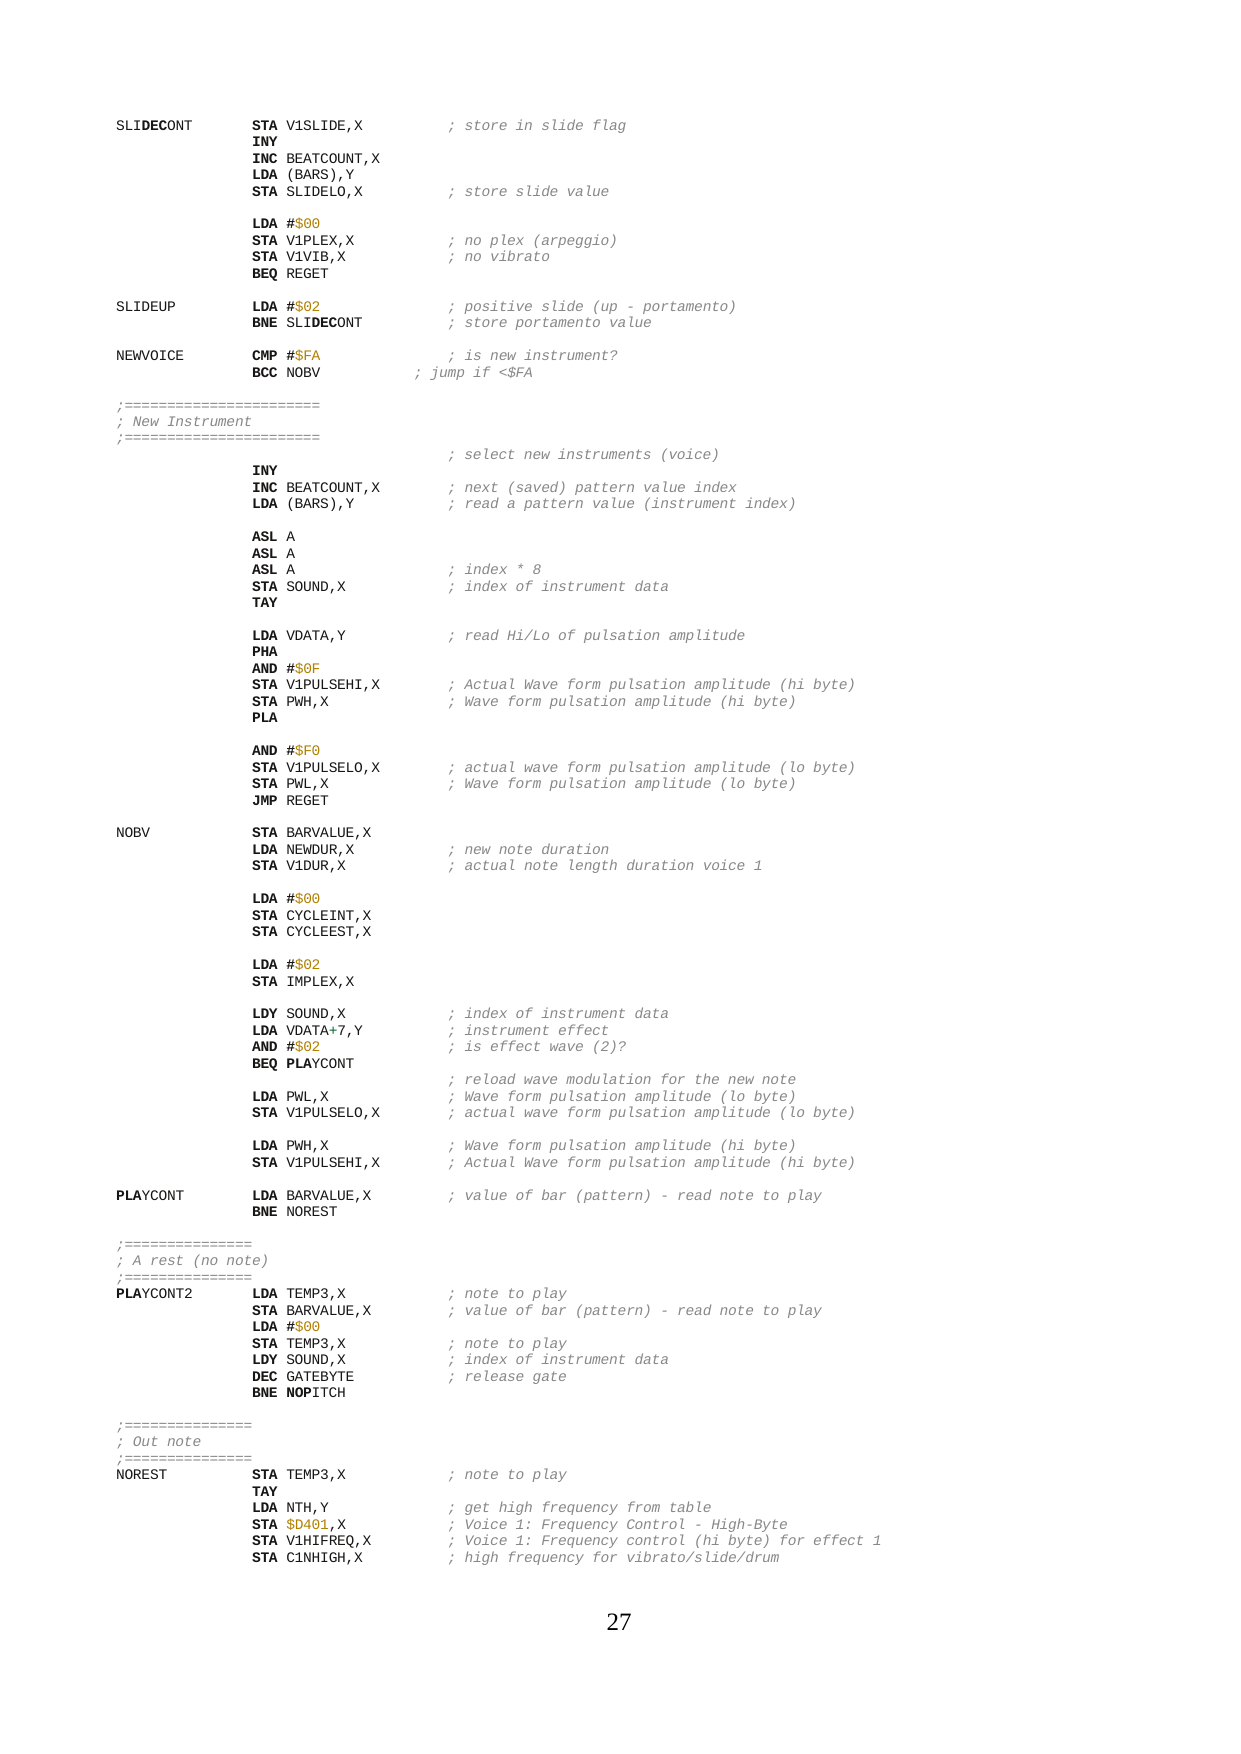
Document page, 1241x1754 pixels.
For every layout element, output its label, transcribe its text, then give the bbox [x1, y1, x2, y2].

text STA SOUND,X ; index of instrument data [116, 579, 1122, 595]
text ASL A ; index * 8 [116, 562, 1122, 579]
text STA V1DUR,X ; actual note length duration voice 1 [116, 859, 1122, 875]
text PLAYCONT LDA BARVALUE,X ; value of bar (pattern) - read note to play [116, 1188, 1122, 1204]
text TAY [116, 1484, 1122, 1501]
text LDA (BARS),Y ; read a pattern value (instrument index) [116, 497, 1122, 513]
text NEWVOICE CMP #$FA ; is new instrument? [116, 348, 1122, 365]
text STA V1VIB,X ; no vibrato [116, 250, 1122, 266]
text LDA NTH,Y ; get high frequency from table [116, 1501, 1122, 1517]
text LDA (BARS),Y [116, 167, 1122, 184]
text STA V1PLEX,X ; no plex (arpeggio) [116, 233, 1122, 250]
text ;=============== [116, 1237, 1122, 1254]
text ASL A [116, 546, 1122, 562]
text LDA VDATA,Y ; read Hi/Lo of pulsation amplitude [116, 628, 1122, 645]
text NOBV STA BARVALUE,X [116, 826, 1122, 842]
text BEQ REGET [116, 266, 1122, 283]
text TAY [116, 595, 1122, 612]
text ; A rest (no note) [116, 1254, 1122, 1270]
text LDA #$00 [116, 1319, 1122, 1336]
text ; Out note [116, 1435, 1122, 1451]
text BCC NOBV ; jump if <$FA [116, 365, 1122, 381]
text STA PWH,X ; Wave form pulsation amplitude (hi byte) [116, 694, 1122, 711]
text LDA PWL,X ; Wave form pulsation amplitude (lo byte) [116, 1089, 1122, 1106]
text SLIDEUP LDA #$02 ; positive slide (up - portamento) [116, 299, 1122, 316]
text DEC GATEBYTE ; release gate [116, 1369, 1122, 1385]
text AND #$F0 [116, 743, 1122, 760]
text STA BARVALUE,X ; value of bar (pattern) - read note to play [116, 1303, 1122, 1319]
text INY [116, 464, 1122, 480]
text STA V1PULSELO,X ; actual wave form pulsation amplitude (lo byte) [116, 1106, 1122, 1122]
text STA V1PULSEHI,X ; Actual Wave form pulsation amplitude (hi byte) [116, 678, 1122, 694]
text BEQ PLAYCONT [116, 1056, 1122, 1073]
text STA CYCLEEST,X [116, 924, 1122, 941]
text BNE NOREST [116, 1204, 1122, 1221]
text SLIDECONT STA V1SLIDE,X ; store in slide flag [116, 118, 1122, 134]
text AND #$02 ; is effect wave (2)? [116, 1040, 1122, 1056]
text ; select new instruments (voice) [116, 447, 1122, 464]
text ; reload wave modulation for the new note [116, 1073, 1122, 1089]
text ;======================= [116, 431, 1122, 447]
text NOREST STA TEMP3,X ; note to play [116, 1468, 1122, 1484]
text AND #$0F [116, 661, 1122, 678]
text INY [116, 134, 1122, 151]
text LDA NEWDUR,X ; new note duration [116, 842, 1122, 859]
text STA $D401,X ; Voice 1: Frequency Control - High-Byte [116, 1517, 1122, 1533]
text STA SLIDELO,X ; store slide value [116, 184, 1122, 200]
text BNE SLIDECONT ; store portamento value [116, 316, 1122, 332]
text LDA PWH,X ; Wave form pulsation amplitude (hi byte) [116, 1138, 1122, 1155]
text JMP REGET [116, 793, 1122, 809]
text PLAYCONT2 LDA TEMP3,X ; note to play [116, 1287, 1122, 1303]
text ;=============== [116, 1451, 1122, 1468]
text LDY SOUND,X ; index of instrument data [116, 1352, 1122, 1369]
text ;=============== [116, 1270, 1122, 1287]
text INC BEATCOUNT,X ; next (saved) pattern value index [116, 480, 1122, 497]
text STA PWL,X ; Wave form pulsation amplitude (lo byte) [116, 776, 1122, 793]
text LDA #$02 [116, 957, 1122, 974]
text STA V1PULSEHI,X ; Actual Wave form pulsation amplitude (hi byte) [116, 1155, 1122, 1171]
text ASL A [116, 529, 1122, 546]
text PHA [116, 645, 1122, 661]
text STA CYCLEINT,X [116, 908, 1122, 924]
text STA V1PULSELO,X ; actual wave form pulsation amplitude (lo byte) [116, 760, 1122, 776]
text BNE NOPITCH [116, 1385, 1122, 1402]
text ; New Instrument [116, 414, 1122, 431]
text STA IMPLEX,X [116, 974, 1122, 990]
text INC BEATCOUNT,X [116, 151, 1122, 167]
text LDA VDATA+7,Y ; instrument effect [116, 1023, 1122, 1040]
text ;======================= [116, 398, 1122, 414]
text LDA #$00 [116, 892, 1122, 908]
text STA C1NHIGH,X ; high frequency for vibrato/slide/drum [116, 1550, 1122, 1566]
text STA V1HIFREQ,X ; Voice 1: Frequency control (hi byte) for effect 1 [116, 1533, 1122, 1550]
text PLA [116, 711, 1122, 727]
text LDY SOUND,X ; index of instrument data [116, 1007, 1122, 1023]
text ;=============== [116, 1418, 1122, 1435]
text STA TEMP3,X ; note to play [116, 1336, 1122, 1352]
text LDA #$00 [116, 217, 1122, 233]
